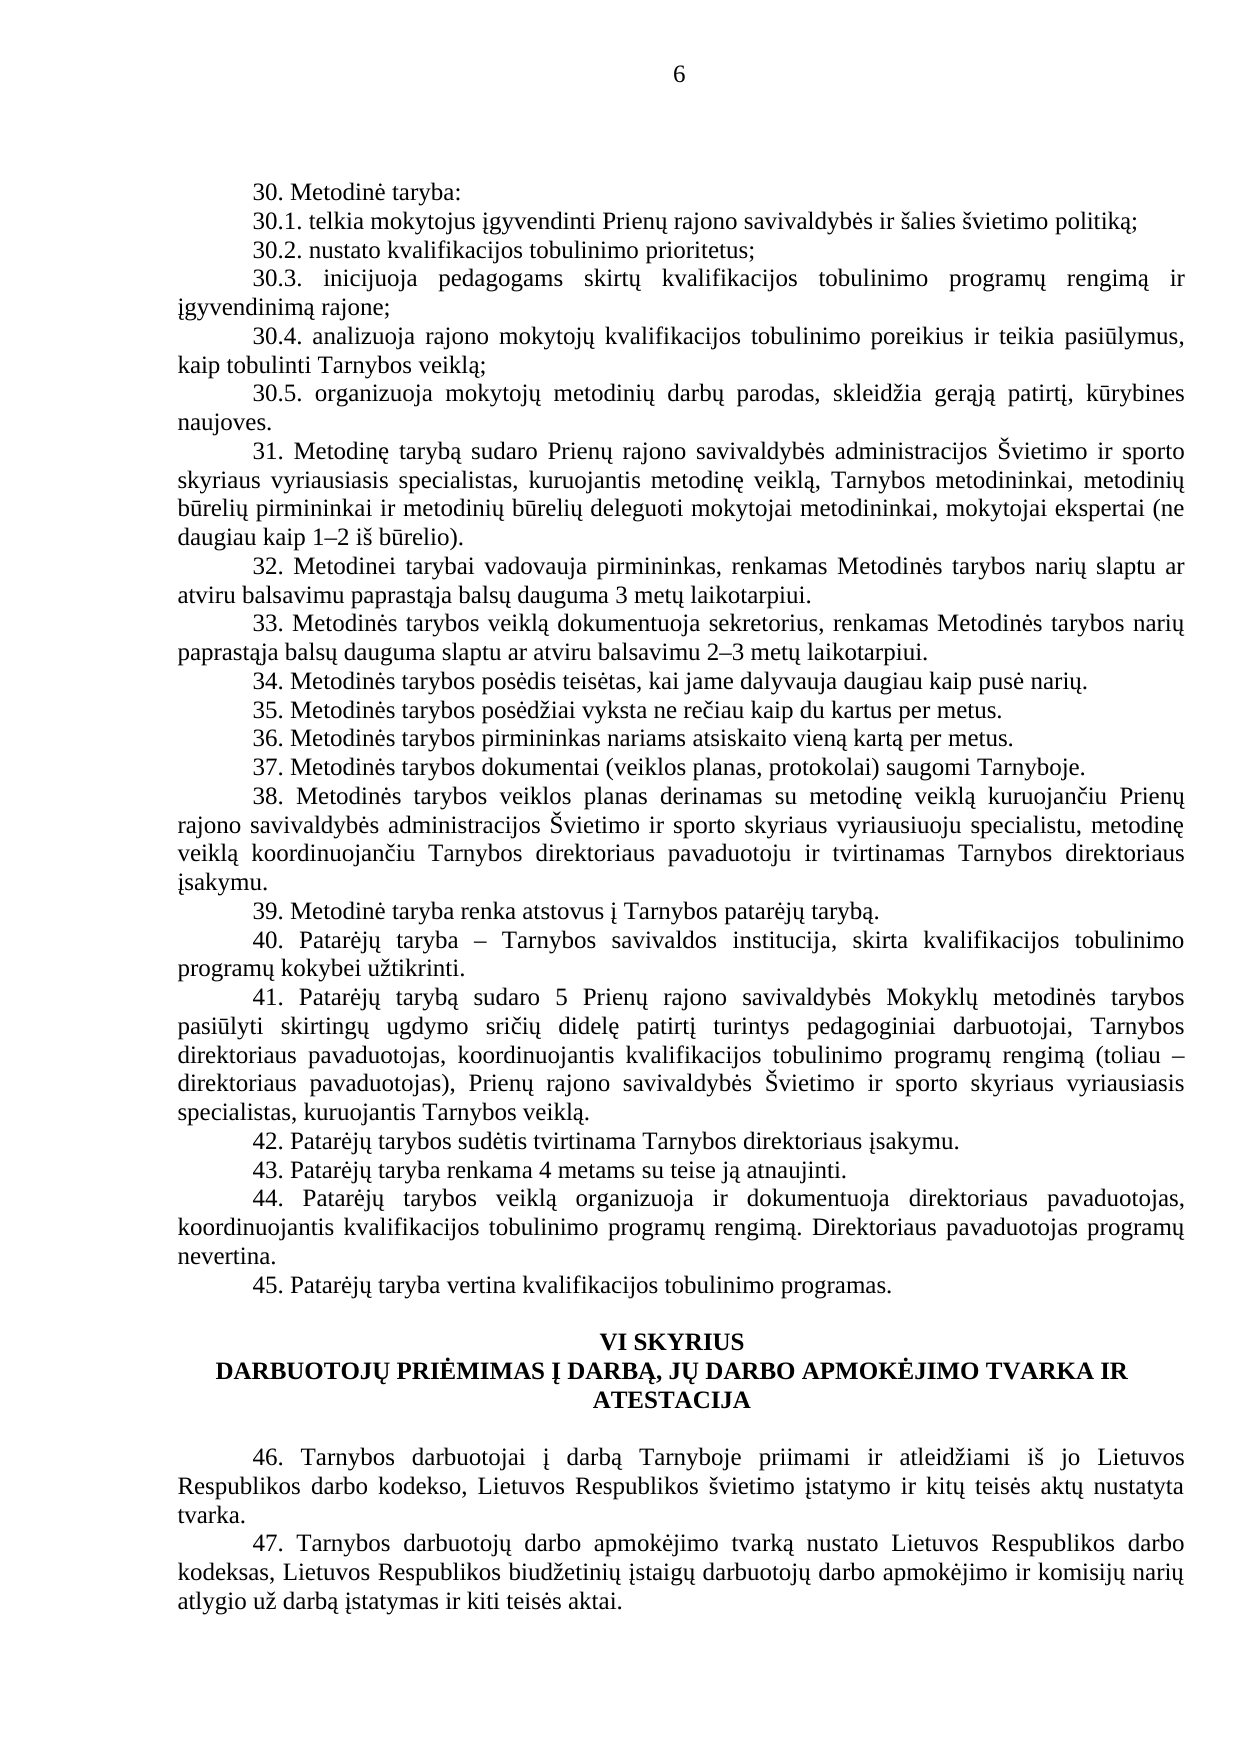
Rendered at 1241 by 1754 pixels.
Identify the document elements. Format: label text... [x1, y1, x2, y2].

text 30.5. organizuoja mokytojų metodinių darbų parodas, skleidžia gerąją patirtį, kūrybines naujoves. [177, 378, 1185, 436]
text 30.3. inicijuoja pedagogams skirtų kvalifikacijos tobulinimo programų rengimą ir įgyvendinimą rajone; [177, 263, 1185, 321]
text 30.4. analizuoja rajono mokytojų kvalifikacijos tobulinimo poreikius ir teikia pasiūlymus, kaip tobulinti Tarnybos veiklą; [177, 321, 1185, 378]
text 30. Metodinė taryba: [177, 177, 1185, 206]
text 35. Metodinės tarybos posėdžiai vyksta ne rečiau kaip du kartus per metus. [177, 695, 1185, 723]
text 45. Patarėjų taryba vertina kvalifikacijos tobulinimo programas. [177, 1270, 1185, 1298]
text 41. Patarėjų tarybą sudaro 5 Prienų rajono savivaldybės Mokyklų metodinės tarybos pasiūlyti skirtingų ugdymo sričių didelę patirtį turintys pedagoginiai darbuotojai, Tarnybos direktoriaus pavaduotojas, koordinuojantis kvalifikacijos tobulinimo programų rengimą (toliau – direktoriaus pavaduotojas), Prienų rajono savivaldybės Švietimo ir sporto skyriaus vyriausiasis specialistas, kuruojantis Tarnybos veiklą. [177, 982, 1185, 1126]
text 42. Patarėjų tarybos sudėtis tvirtinama Tarnybos direktoriaus įsakymu. [177, 1126, 1185, 1155]
text 44. Patarėjų tarybos veiklą organizuoja ir dokumentuoja direktoriaus pavaduotojas, koordinuojantis kvalifikacijos tobulinimo programų rengimą. Direktoriaus pavaduotojas programų nevertina. [177, 1183, 1185, 1270]
text 31. Metodinę tarybą sudaro Prienų rajono savivaldybės administracijos Švietimo ir sporto skyriaus vyriausiasis specialistas, kuruojantis metodinę veiklą, Tarnybos metodininkai, metodinių būrelių pirmininkai ir metodinių būrelių deleguoti mokytojai metodininkai, mokytojai ekspertai (ne daugiau kaip 1–2 iš būrelio). [177, 436, 1185, 551]
text 39. Metodinė taryba renka atstovus į Tarnybos patarėjų tarybą. [177, 896, 1185, 925]
text 46. Tarnybos darbuotojai į darbą Tarnyboje priimami ir atleidžiami iš jo Lietuvos Respublikos darbo kodekso, Lietuvos Respublikos švietimo įstatymo ir kitų teisės aktų nustatyta tvarka. [177, 1442, 1185, 1528]
text 40. Patarėjų taryba – Tarnybos savivaldos institucija, skirta kvalifikacijos tobulinimo programų kokybei užtikrinti. [177, 925, 1185, 982]
text 38. Metodinės tarybos veiklos planas derinamas su metodinę veiklą kuruojančiu Prienų rajono savivaldybės administracijos Švietimo ir sporto skyriaus vyriausiuoju specialistu, metodinę veiklą koordinuojančiu Tarnybos direktoriaus pavaduotoju ir tvirtinamas Tarnybos direktoriaus įsakymu. [177, 781, 1185, 896]
list DARBUOTOJŲ PRIĖMIMAS Į DARBĄ, JŲ DARBO APMOKĖJIMO TVARKA IR ATESTACIJA [158, 1356, 1185, 1413]
text 43. Patarėjų taryba renkama 4 metams su teise ją atnaujinti. [177, 1155, 1185, 1183]
text 30.2. nustato kvalifikacijos tobulinimo prioritetus; [177, 235, 1185, 263]
text 32. Metodinei tarybai vadovauja pirmininkas, renkamas Metodinės tarybos narių slaptu ar atviru balsavimu paprastąja balsų dauguma 3 metų laikotarpiui. [177, 551, 1185, 608]
text 37. Metodinės tarybos dokumentai (veiklos planas, protokolai) saugomi Tarnyboje. [177, 752, 1185, 781]
text 47. Tarnybos darbuotojų darbo apmokėjimo tvarką nustato Lietuvos Respublikos darbo kodeksas, Lietuvos Respublikos biudžetinių įstaigų darbuotojų darbo apmokėjimo ir komisijų narių atlygio už darbą įstatymas ir kiti teisės aktai. [177, 1528, 1185, 1615]
text 30.1. telkia mokytojus įgyvendinti Prienų rajono savivaldybės ir šalies švietimo politiką; [177, 206, 1185, 235]
list VI SKYRIUS [158, 1327, 1185, 1356]
text 36. Metodinės tarybos pirmininkas nariams atsiskaito vieną kartą per metus. [177, 723, 1185, 752]
text 33. Metodinės tarybos veiklą dokumentuoja sekretorius, renkamas Metodinės tarybos narių paprastąja balsų dauguma slaptu ar atviru balsavimu 2–3 metų laikotarpiui. [177, 608, 1185, 666]
text 34. Metodinės tarybos posėdis teisėtas, kai jame dalyvauja daugiau kaip pusė narių. [177, 666, 1185, 695]
